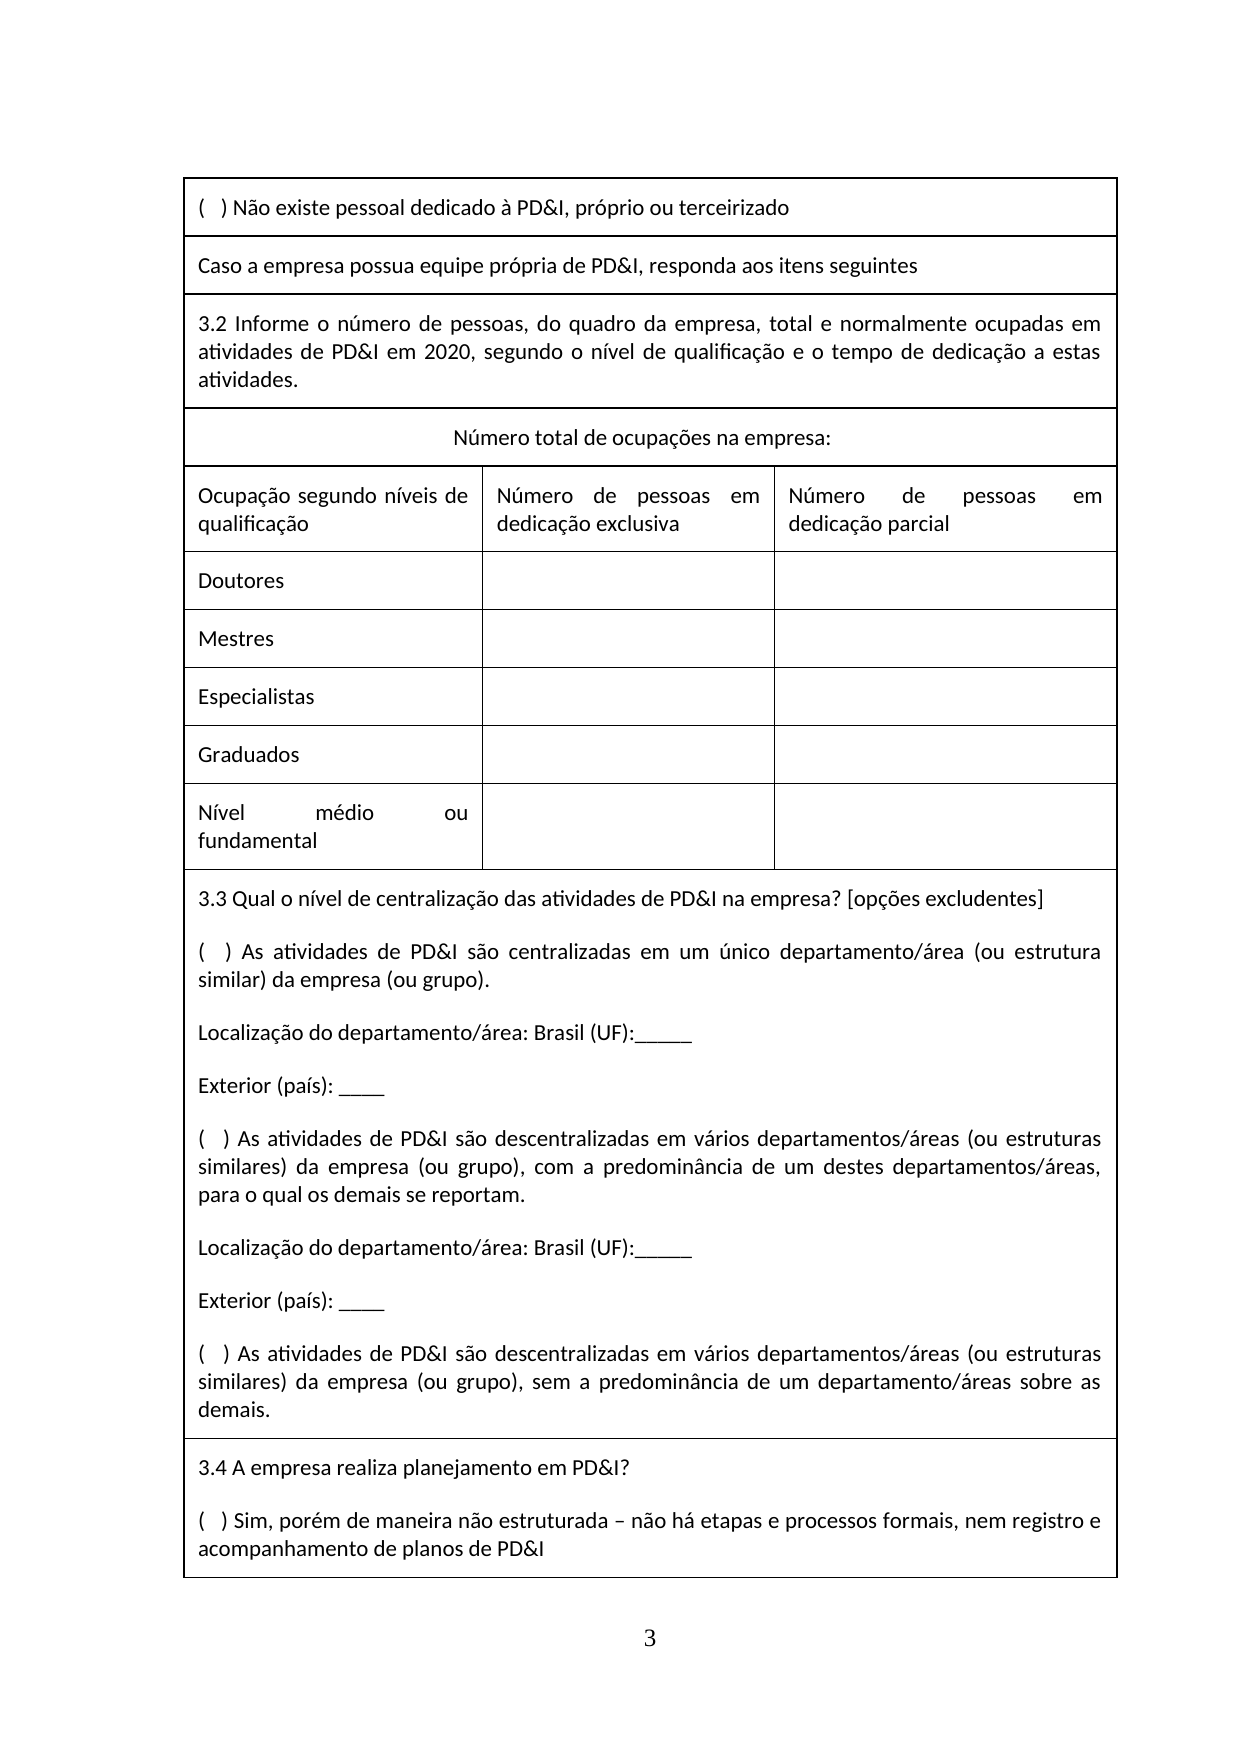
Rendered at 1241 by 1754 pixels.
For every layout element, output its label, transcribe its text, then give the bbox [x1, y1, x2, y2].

table_cell [775, 552, 1116, 609]
table_cell 3.2 Informe o número de pessoas, do quadro da empresa, total e normalmente ocupadas em atividades de PD&I em 2020, segundo o nível de qualificação e o tempo de dedicação a estas atividades. [185, 295, 1116, 407]
table_cell Nível médio ou fundamental [185, 784, 482, 868]
table_cell [775, 610, 1116, 667]
table_cell [775, 726, 1116, 782]
table_cell 3.3 Qual o nível de centralização das atividades de PD&I na empresa? [opções excludentes] ( ) As atividades de PD&I são centralizadas em um único departamento/área (ou estrutura similar) da empresa (ou grupo). Localização do departamento/área: Brasil (UF):_____ Exterior (país): ____ ( ) As atividades de PD&I são descentralizadas em vários departamentos/áreas (ou estruturas similares) da empresa (ou grupo), com a predominância de um destes departamentos/áreas, para o qual os demais se reportam. Localização do departamento/área: Brasil (UF):_____ Exterior (país): ____ ( ) As atividades de PD&I são descentralizadas em vários departamentos/áreas (ou estruturas similares) da empresa (ou grupo), sem a predominância de um departamento/áreas sobre as demais. [185, 870, 1116, 1438]
table_cell [483, 784, 774, 868]
table_header ( ) Não existe pessoal dedicado à PD&I, próprio ou terceirizado [185, 179, 1116, 235]
table_cell [483, 552, 774, 609]
table_cell Mestres [185, 610, 482, 667]
table_cell [775, 784, 1116, 868]
table_cell Número de pessoas em dedicação exclusiva [483, 467, 774, 551]
table_cell Especialistas [185, 668, 482, 724]
table_cell Ocupação segundo níveis de qualificação [185, 467, 482, 551]
table_cell Doutores [185, 552, 482, 609]
table_cell [483, 726, 774, 782]
table_cell Graduados [185, 726, 482, 782]
table_cell [483, 610, 774, 667]
table_cell Número de pessoas em dedicação parcial [775, 467, 1116, 551]
table_cell Número total de ocupações na empresa: [185, 409, 1116, 465]
table_cell 3.4 A empresa realiza planejamento em PD&I? ( ) Sim, porém de maneira não estruturada – não há etapas e processos formais, nem registro e acompanhamento de planos de PD&I [185, 1439, 1116, 1577]
table_cell [483, 668, 774, 724]
table_cell Caso a empresa possua equipe própria de PD&I, responda aos itens seguintes [185, 237, 1116, 293]
table_cell [775, 668, 1116, 724]
